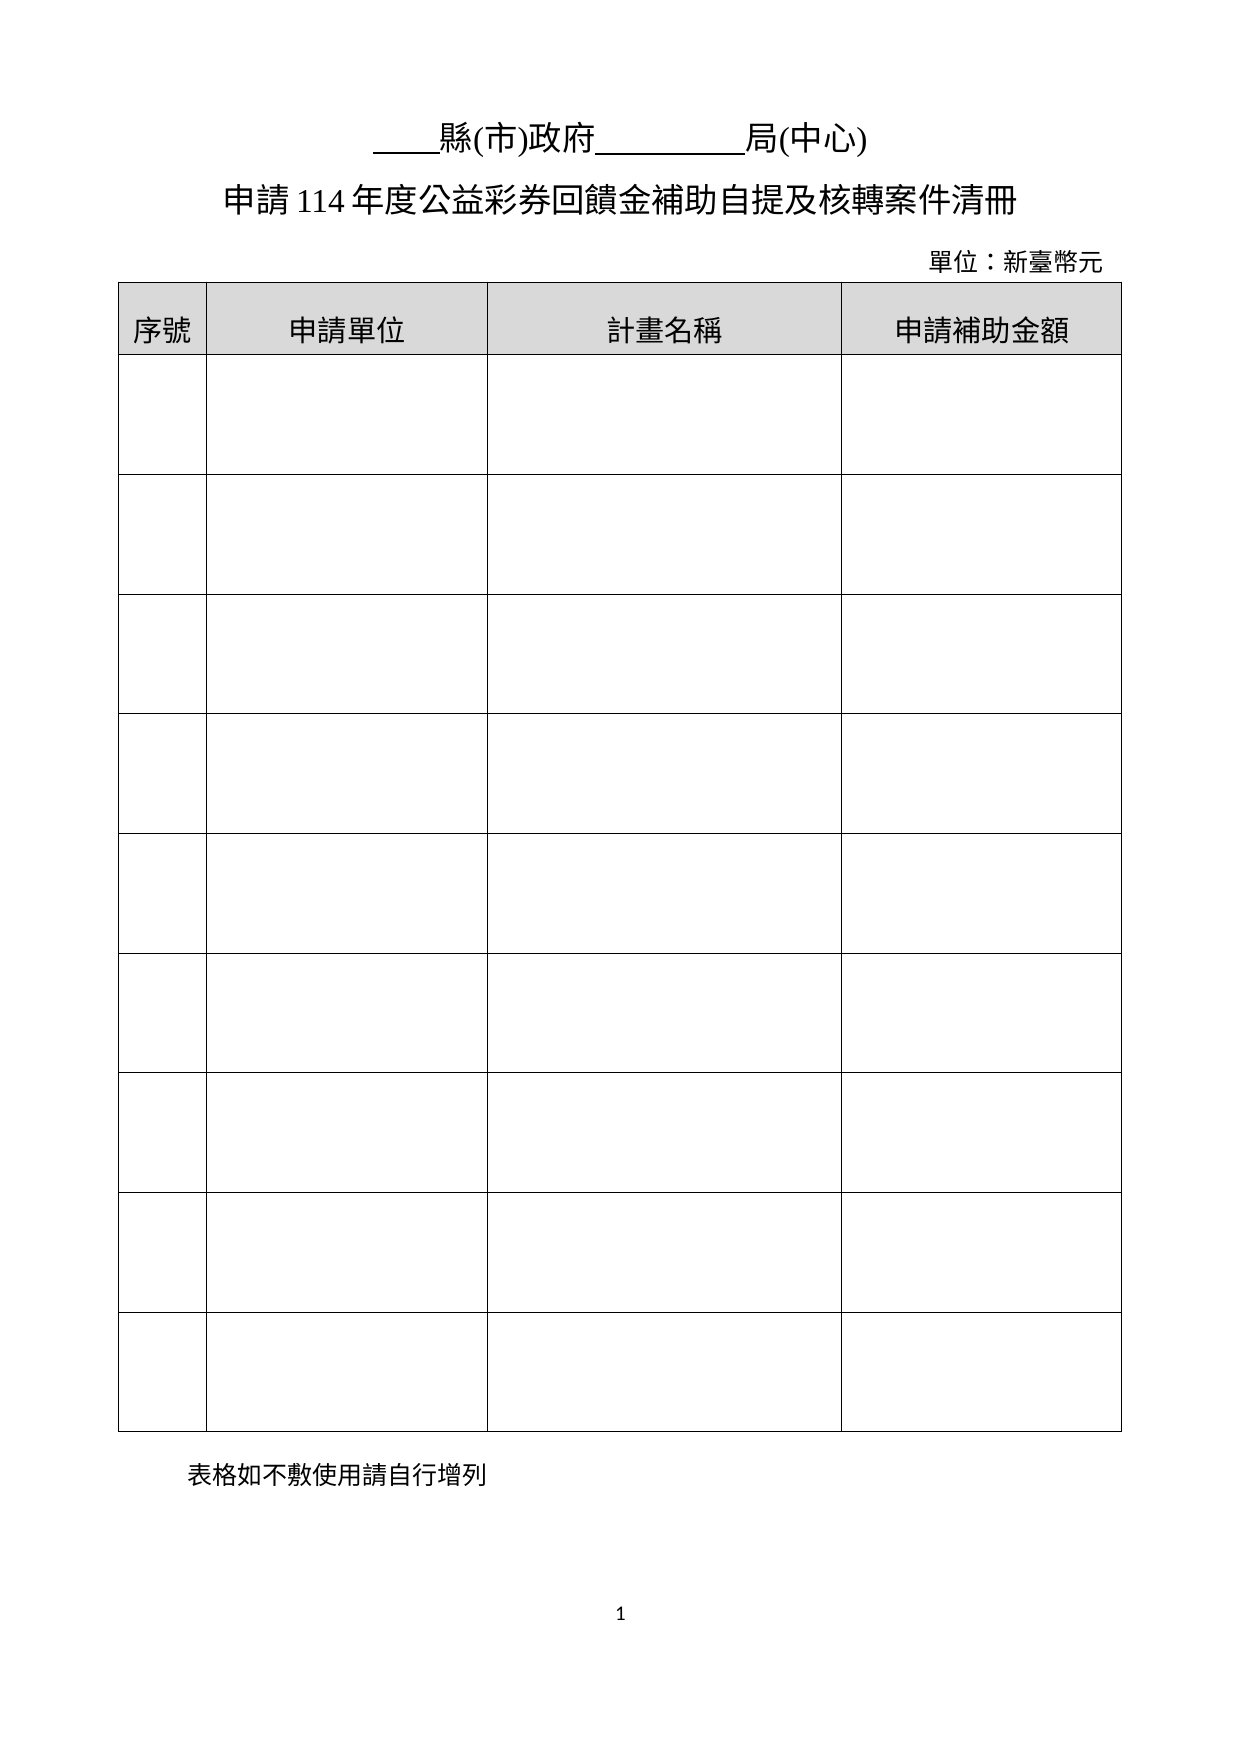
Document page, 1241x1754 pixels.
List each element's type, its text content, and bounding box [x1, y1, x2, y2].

table_cell [207, 1073, 487, 1192]
table_cell [207, 954, 487, 1072]
table_cell [842, 954, 1121, 1072]
table_cell [207, 834, 487, 952]
table_cell [842, 1313, 1121, 1431]
table_header 申請補助金額 [842, 283, 1121, 354]
table_cell [488, 595, 841, 713]
table_header 申請單位 [207, 283, 487, 354]
table_cell [119, 475, 206, 593]
table_header 計畫名稱 [488, 283, 841, 354]
table_cell [207, 355, 487, 474]
table_cell [842, 834, 1121, 952]
table_cell [842, 1073, 1121, 1192]
table_cell [842, 1193, 1121, 1312]
table_cell [488, 954, 841, 1072]
table_cell [119, 1193, 206, 1312]
table_cell [119, 355, 206, 474]
table_cell [119, 1073, 206, 1192]
text 縣(市)政府 局(中心) [187, 94, 1053, 157]
table_cell [207, 1313, 487, 1431]
table_cell [488, 355, 841, 474]
table_cell [207, 475, 487, 593]
table_header 序號 [119, 283, 206, 354]
table_cell [842, 475, 1121, 593]
table_cell [119, 1313, 206, 1431]
table_cell [488, 1073, 841, 1192]
table_cell [842, 355, 1121, 474]
table_cell [119, 834, 206, 952]
table_cell [119, 595, 206, 713]
table_cell [207, 1193, 487, 1312]
text 表格如不敷使用請自行增列 [187, 1432, 1053, 1495]
table_cell [488, 1193, 841, 1312]
table_cell [488, 714, 841, 833]
table_cell [207, 595, 487, 713]
table_cell [119, 714, 206, 833]
table_cell [842, 595, 1121, 713]
text 單位：新臺幣元 [187, 219, 1103, 282]
text 申請114年度公益彩券回饋金補助自提及核轉案件清冊 [187, 157, 1053, 219]
table_cell [488, 475, 841, 593]
table_cell [488, 834, 841, 952]
table_cell [207, 714, 487, 833]
table_cell [842, 714, 1121, 833]
table_cell [488, 1313, 841, 1431]
table_cell [119, 954, 206, 1072]
